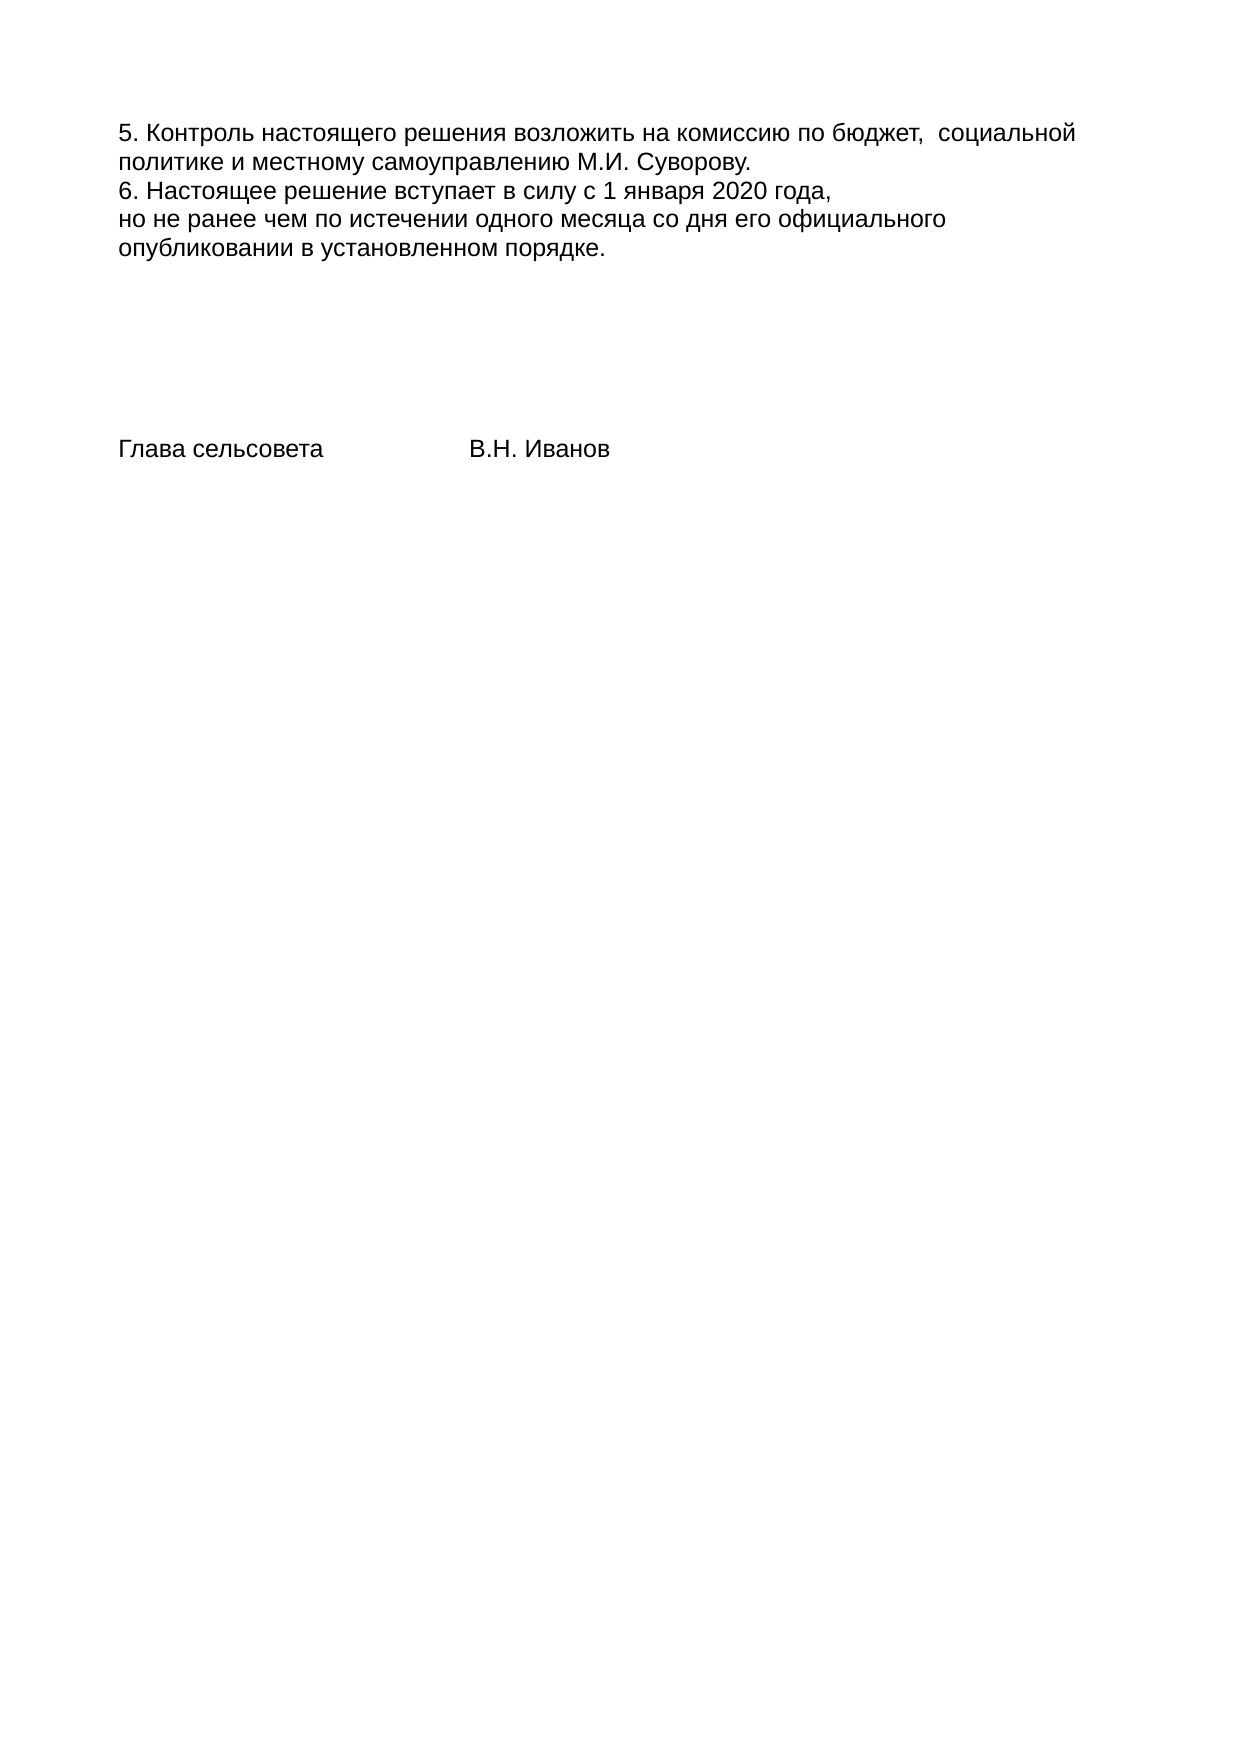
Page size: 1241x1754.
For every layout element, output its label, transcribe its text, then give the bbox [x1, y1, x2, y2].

text Глава сельсовета В.Н. Иванов [118, 434, 1122, 463]
text опубликовании в установленном порядке. [118, 233, 1122, 262]
text 5. Контроль настоящего решения возложить на комиссию по бюджет, социальной политике и местному самоуправлению М.И. Суворову. [118, 118, 1122, 176]
text но не ранее чем по истечении одного месяца со дня его официального [118, 204, 1122, 233]
text 6. Настоящее решение вступает в силу с 1 января 2020 года, [118, 176, 1122, 204]
